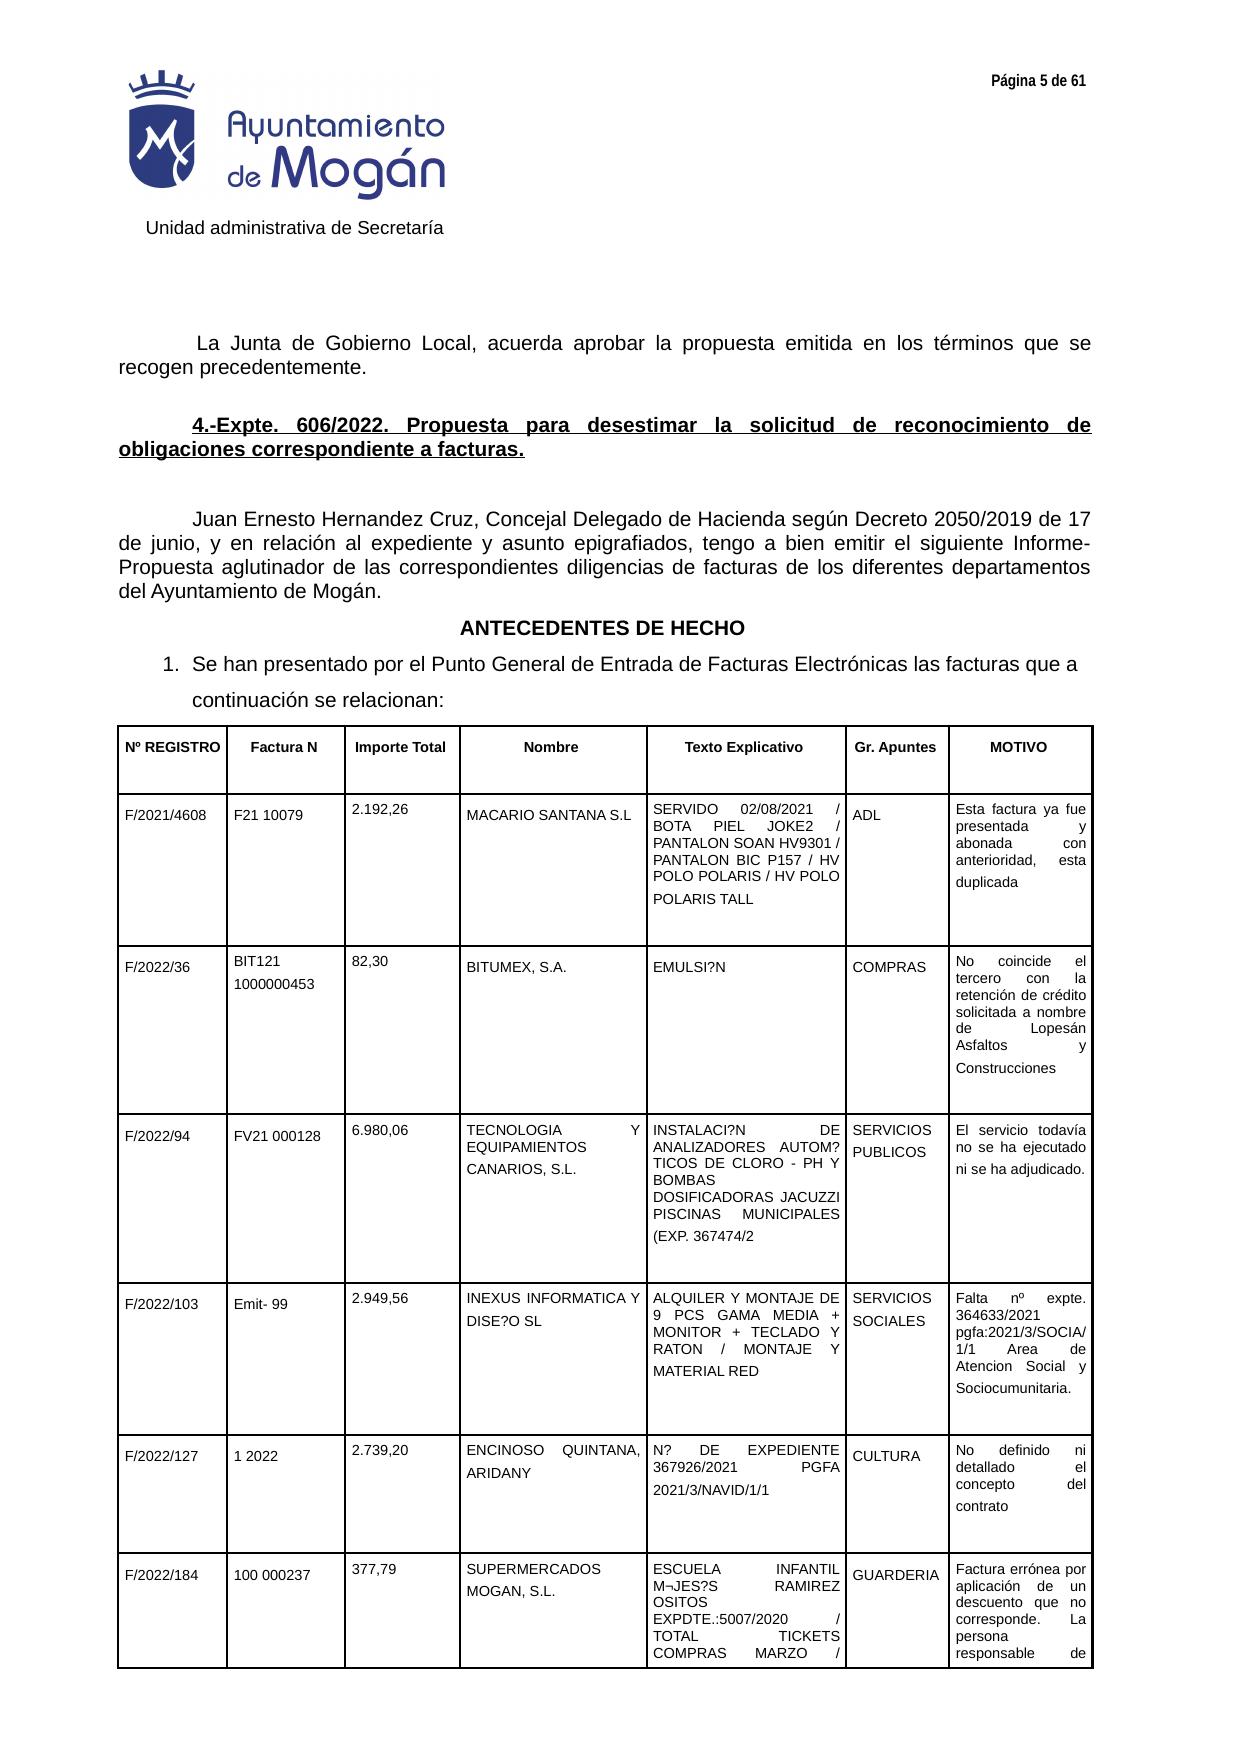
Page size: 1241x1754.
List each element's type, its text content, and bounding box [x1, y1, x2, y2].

table_cell F21 10079 [228, 795, 344, 944]
table_cell ALQUILER Y MONTAJE DE 9 PCS GAMA MEDIA + MONITOR + TECLADO Y RATON / MONTAJE Y MATERIAL RED [648, 1284, 845, 1434]
table_cell INSTALACI?N DE ANALIZADORES AUTOM?TICOS DE CLORO - PH Y BOMBAS DOSIFICADORAS JACUZZI PISCINAS MUNICIPALES (EXP. 367474/2 [648, 1115, 845, 1282]
table_cell MACARIO SANTANA S.L [461, 795, 646, 944]
picture [128, 70, 445, 206]
table_cell F/2021/4608 [119, 795, 226, 944]
table_cell 2.739,20 [346, 1436, 459, 1552]
table_cell ADL [847, 795, 948, 944]
table_cell SERVIDO 02/08/2021 / BOTA PIEL JOKE2 / PANTALON SOAN HV9301 / PANTALON BIC P157 / HV POLO POLARIS / HV POLO POLARIS TALL [648, 795, 845, 944]
list continuación se relacionan: [162, 688, 1092, 712]
table_cell ESCUELA INFANTIL M¬JES?S RAMIREZ OSITOS EXPDTE.:5007/2020 / TOTAL TICKETS COMPRAS MARZO / [648, 1554, 845, 1667]
list Se han presentado por el Punto General de Entrada de Facturas Electrónicas las facturas que a [162, 652, 1092, 676]
table_cell F/2022/94 [119, 1115, 226, 1282]
table_header Gr. Apuntes [847, 727, 948, 793]
table_cell F/2022/127 [119, 1436, 226, 1552]
table_cell No definido ni detallado el concepto del contrato [950, 1436, 1091, 1552]
table_cell COMPRAS [847, 947, 948, 1113]
table_cell Factura errónea por aplicación de un descuento que no corresponde. La persona responsable de [950, 1554, 1091, 1667]
table_cell El servicio todavía no se ha ejecutado ni se ha adjudicado. [950, 1115, 1091, 1282]
table_cell Falta nº expte. 364633/2021 pgfa:2021/3/SOCIA/1/1 Area de Atencion Social y Sociocumunitaria. [950, 1284, 1091, 1434]
text Juan Ernesto Hernandez Cruz, Concejal Delegado de Hacienda según Decreto 2050/2019 de 17 de junio, y en relación al expediente y asunto epigrafiados, tengo a bien emitir el siguiente Informe-Propuesta aglutinador de las correspondientes diligencias de facturas de los diferentes departamentos del Ayuntamiento de Mogán. [118, 507, 1092, 603]
table_cell FV21 000128 [228, 1115, 344, 1282]
table_cell No coincide el tercero con la retención de crédito solicitada a nombre de Lopesán Asfaltos y Construcciones [950, 947, 1091, 1113]
table_cell 2.949,56 [346, 1284, 459, 1434]
table_header Texto Explicativo [648, 727, 845, 793]
table_cell 1 2022 [228, 1436, 344, 1552]
table_cell 100 000237 [228, 1554, 344, 1667]
text La Junta de Gobierno Local, acuerda aprobar la propuesta emitida en los términos que se recogen precedentemente. [118, 331, 1092, 378]
table_cell F/2022/36 [119, 947, 226, 1113]
table_cell 377,79 [346, 1554, 459, 1667]
table_cell BITUMEX, S.A. [461, 947, 646, 1113]
table_cell 2.192,26 [346, 795, 459, 944]
table_cell Emit- 99 [228, 1284, 344, 1434]
text 4.-Expte. 606/2022. Propuesta para desestimar la solicitud de reconocimiento de obligaciones correspondiente a facturas. [118, 391, 1092, 460]
table_cell EMULSI?N [648, 947, 845, 1113]
text ANTECEDENTES DE HECHO [118, 615, 1092, 639]
table_header Importe Total [346, 727, 459, 793]
table_header Factura N [228, 727, 344, 793]
table_cell 6.980,06 [346, 1115, 459, 1282]
table_header Nº REGISTRO [119, 727, 226, 793]
table_cell N? DE EXPEDIENTE 367926/2021 PGFA 2021/3/NAVID/1/1 [648, 1436, 845, 1552]
table_cell TECNOLOGIA Y EQUIPAMIENTOS CANARIOS, S.L. [461, 1115, 646, 1282]
table_cell SERVICIOS SOCIALES [847, 1284, 948, 1434]
table_cell Esta factura ya fue presentada y abonada con anterioridad, esta duplicada [950, 795, 1091, 944]
table_cell F/2022/103 [119, 1284, 226, 1434]
table_cell GUARDERIA [847, 1554, 948, 1667]
table_cell 82,30 [346, 947, 459, 1113]
table_cell F/2022/184 [119, 1554, 226, 1667]
table_cell BIT121 1000000453 [228, 947, 344, 1113]
table_cell INEXUS INFORMATICA Y DISE?O SL [461, 1284, 646, 1434]
table_cell CULTURA [847, 1436, 948, 1552]
table_cell SUPERMERCADOS MOGAN, S.L. [461, 1554, 646, 1667]
table_cell ENCINOSO QUINTANA, ARIDANY [461, 1436, 646, 1552]
table_header Nombre [461, 727, 646, 793]
table_header MOTIVO [950, 727, 1091, 793]
table_cell SERVICIOS PUBLICOS [847, 1115, 948, 1282]
